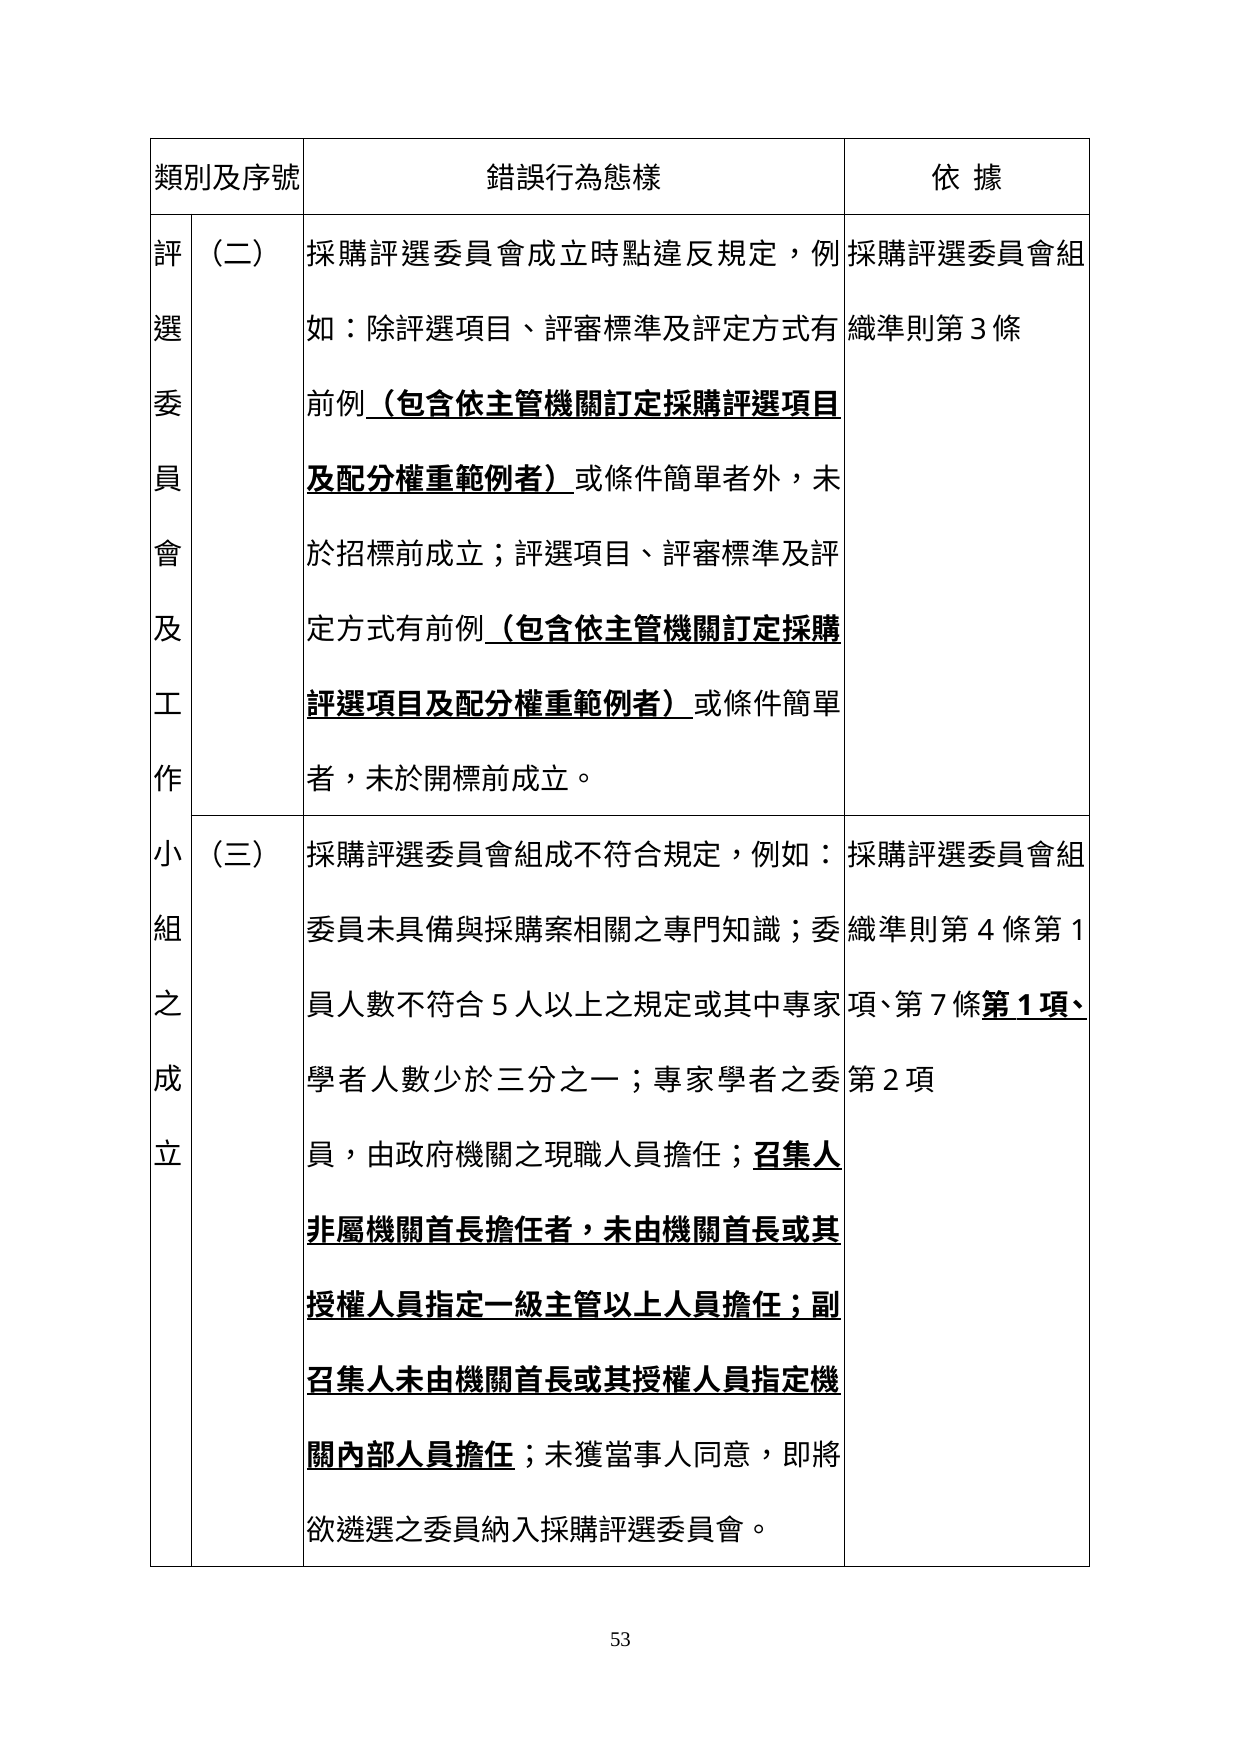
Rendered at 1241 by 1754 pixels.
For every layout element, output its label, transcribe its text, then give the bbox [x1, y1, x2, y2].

table_cell 採購評選委員會成立時點違反規定，例如：除評選項目、評審標準及評定方式有前例（包含依主管機關訂定採購評選項目及配分權重範例者）或條件簡單者外，未於招標前成立；評選項目、評審標準及評定方式有前例（包含依主管機關訂定採購評選項目及配分權重範例者）或條件簡單者，未於開標前成立。 [304, 215, 844, 814]
table_cell （三） [192, 816, 303, 1566]
table_cell 採購評選委員會組織準則第3條 [845, 215, 1089, 814]
table_cell （二） [192, 215, 303, 814]
table_header 依 據 [845, 139, 1089, 213]
table_cell 採購評選委員會組成不符合規定，例如：委員未具備與採購案相關之專門知識；委員人數不符合5人以上之規定或其中專家學者人數少於三分之一；專家學者之委員，由政府機關之現職人員擔任；召集人非屬機關首長擔任者，未由機關首長或其授權人員指定一級主管以上人員擔任；副召集人未由機關首長或其授權人員指定機關內部人員擔任；未獲當事人同意，即將欲遴選之委員納入採購評選委員會。 [304, 816, 844, 1566]
table_cell 評選委員會及工作小組之成立 [151, 215, 191, 1566]
table_header 錯誤行為態樣 [304, 139, 844, 213]
table_header 類別及序號 [151, 139, 303, 213]
table_cell 採購評選委員會組織準則第4條第1項、第7條第1項、第2項 [845, 816, 1089, 1566]
